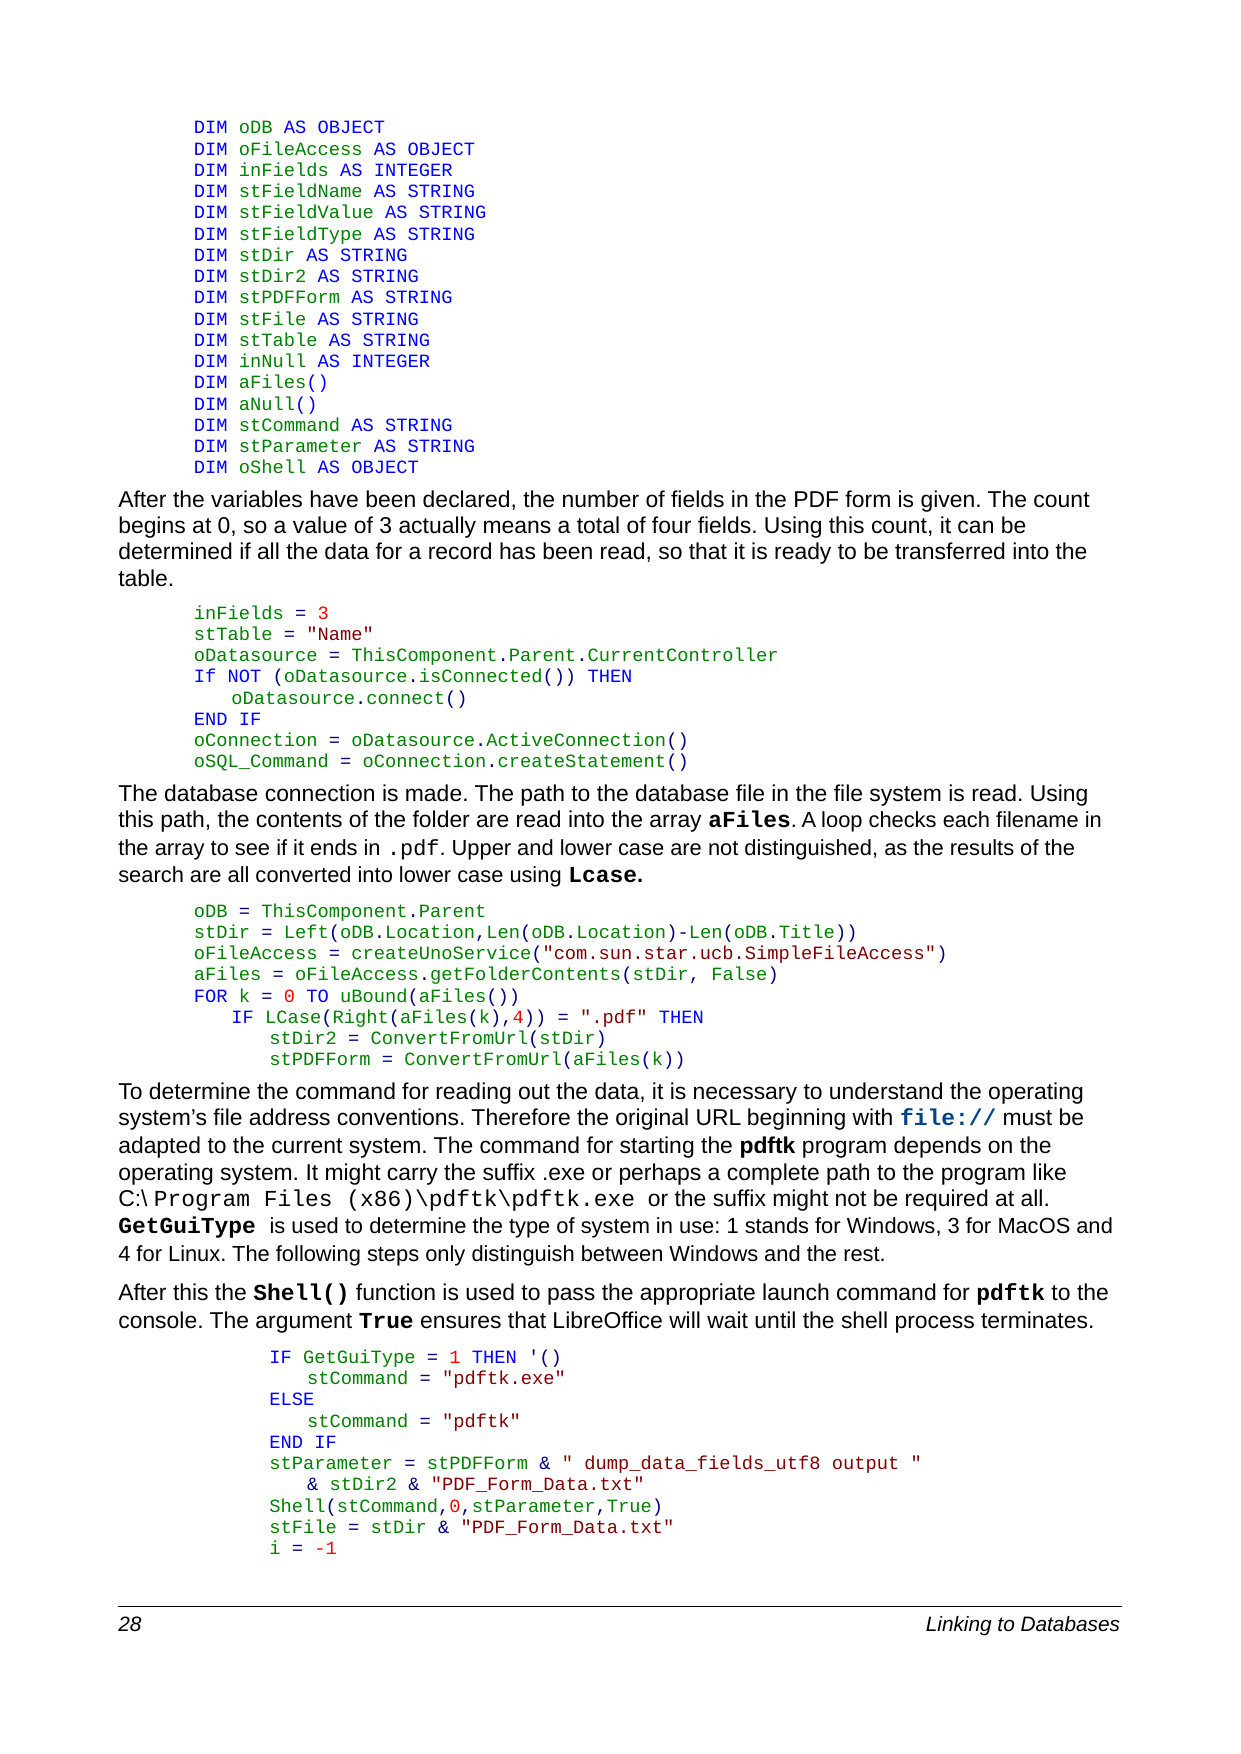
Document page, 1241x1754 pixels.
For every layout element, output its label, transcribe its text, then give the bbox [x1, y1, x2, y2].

text END IF [156, 710, 1122, 731]
text oDatasource = ThisComponent.Parent.CurrentController [156, 646, 1122, 667]
text DIM stCommand AS STRING [156, 416, 1122, 437]
text DIM aNull() [156, 394, 1122, 416]
text After the variables have been declared, the number of fields in the PDF form is given. The count begins at 0, so a value of 3 actually means a total of four fields. Using this count, it can be determined if all the data for a record has been read, so that it is ready to be transferred into the table. [118, 486, 1122, 591]
text The database connection is made. The path to the database file in the file system is read. Using this path, the contents of the folder are read into the array aFiles. A loop checks each filename in the array to see if it ends in .pdf. Upper and lower case are not distinguished, as the results of the search are all converted into lower case using Lcase. [118, 780, 1122, 889]
text stFile = stDir & "PDF_Form_Data.txt" [156, 1518, 1122, 1539]
text DIM oShell AS OBJECT [156, 458, 1122, 479]
text DIM stParameter AS STRING [156, 437, 1122, 458]
text inFields = 3 [156, 603, 1122, 625]
text stCommand = "pdftk" [156, 1411, 1122, 1433]
text DIM stFieldType AS STRING [156, 224, 1122, 246]
text DIM stFieldValue AS STRING [156, 203, 1122, 224]
text stTable = "Name" [156, 625, 1122, 646]
text stCommand = "pdftk.exe" [156, 1369, 1122, 1390]
text DIM stDir2 AS STRING [156, 267, 1122, 288]
text To determine the command for reading out the data, it is necessary to understand the operating system’s file address conventions. Therefore the original URL beginning with file:// must be adapted to the current system. The command for starting the pdftk program depends on the operating system. It might carry the suffix .exe or perhaps a complete path to the program like C:\ Program Files (x86)\pdftk\pdftk.exe or the suffix might not be required at all. GetGuiType is used to determine the type of system in use: 1 stands for Windows, 3 for MacOS and 4 for Linux. The following steps only distinguish between Windows and the rest. [118, 1078, 1122, 1266]
text oFileAccess = createUnoService("com.sun.star.ucb.SimpleFileAccess") [156, 944, 1122, 965]
text Shell(stCommand,0,stParameter,True) [156, 1496, 1122, 1518]
text DIM stFieldName AS STRING [156, 182, 1122, 203]
text stDir2 = ConvertFromUrl(stDir) [156, 1029, 1122, 1050]
text oConnection = oDatasource.ActiveConnection() [156, 731, 1122, 752]
text If NOT (oDatasource.isConnected()) THEN [156, 667, 1122, 688]
text stPDFForm = ConvertFromUrl(aFiles(k)) [156, 1050, 1122, 1071]
text DIM inNull AS INTEGER [156, 352, 1122, 373]
text ELSE [156, 1390, 1122, 1411]
text DIM stTable AS STRING [156, 331, 1122, 352]
text IF LCase(Right(aFiles(k),4)) = ".pdf" THEN [156, 1008, 1122, 1029]
text DIM aFiles() [156, 373, 1122, 394]
text i = -1 [156, 1539, 1122, 1560]
text stDir = Left(oDB.Location,Len(oDB.Location)-Len(oDB.Title)) [156, 923, 1122, 944]
text aFiles = oFileAccess.getFolderContents(stDir, False) [156, 965, 1122, 986]
text DIM stDir AS STRING [156, 246, 1122, 267]
text oDatasource.connect() [156, 688, 1122, 710]
text DIM stPDFForm AS STRING [156, 288, 1122, 309]
text oDB = ThisComponent.Parent [156, 901, 1122, 923]
text oSQL_Command = oConnection.createStatement() [156, 752, 1122, 773]
text stParameter = stPDFForm & " dump_data_fields_utf8 output " & stDir2 & "PDF_Form_Data.txt" [156, 1454, 1122, 1496]
text DIM oFileAccess AS OBJECT [156, 139, 1122, 161]
text IF GetGuiType = 1 THEN '() [156, 1348, 1122, 1369]
text DIM stFile AS STRING [156, 309, 1122, 331]
text After this the Shell() function is used to pass the appropriate launch command for pdftk to the console. The argument True ensures that LibreOffice will wait until the shell process terminates. [118, 1278, 1122, 1335]
text END IF [156, 1433, 1122, 1454]
text FOR k = 0 TO uBound(aFiles()) [156, 986, 1122, 1008]
text DIM oDB AS OBJECT [156, 118, 1122, 139]
text DIM inFields AS INTEGER [156, 161, 1122, 182]
